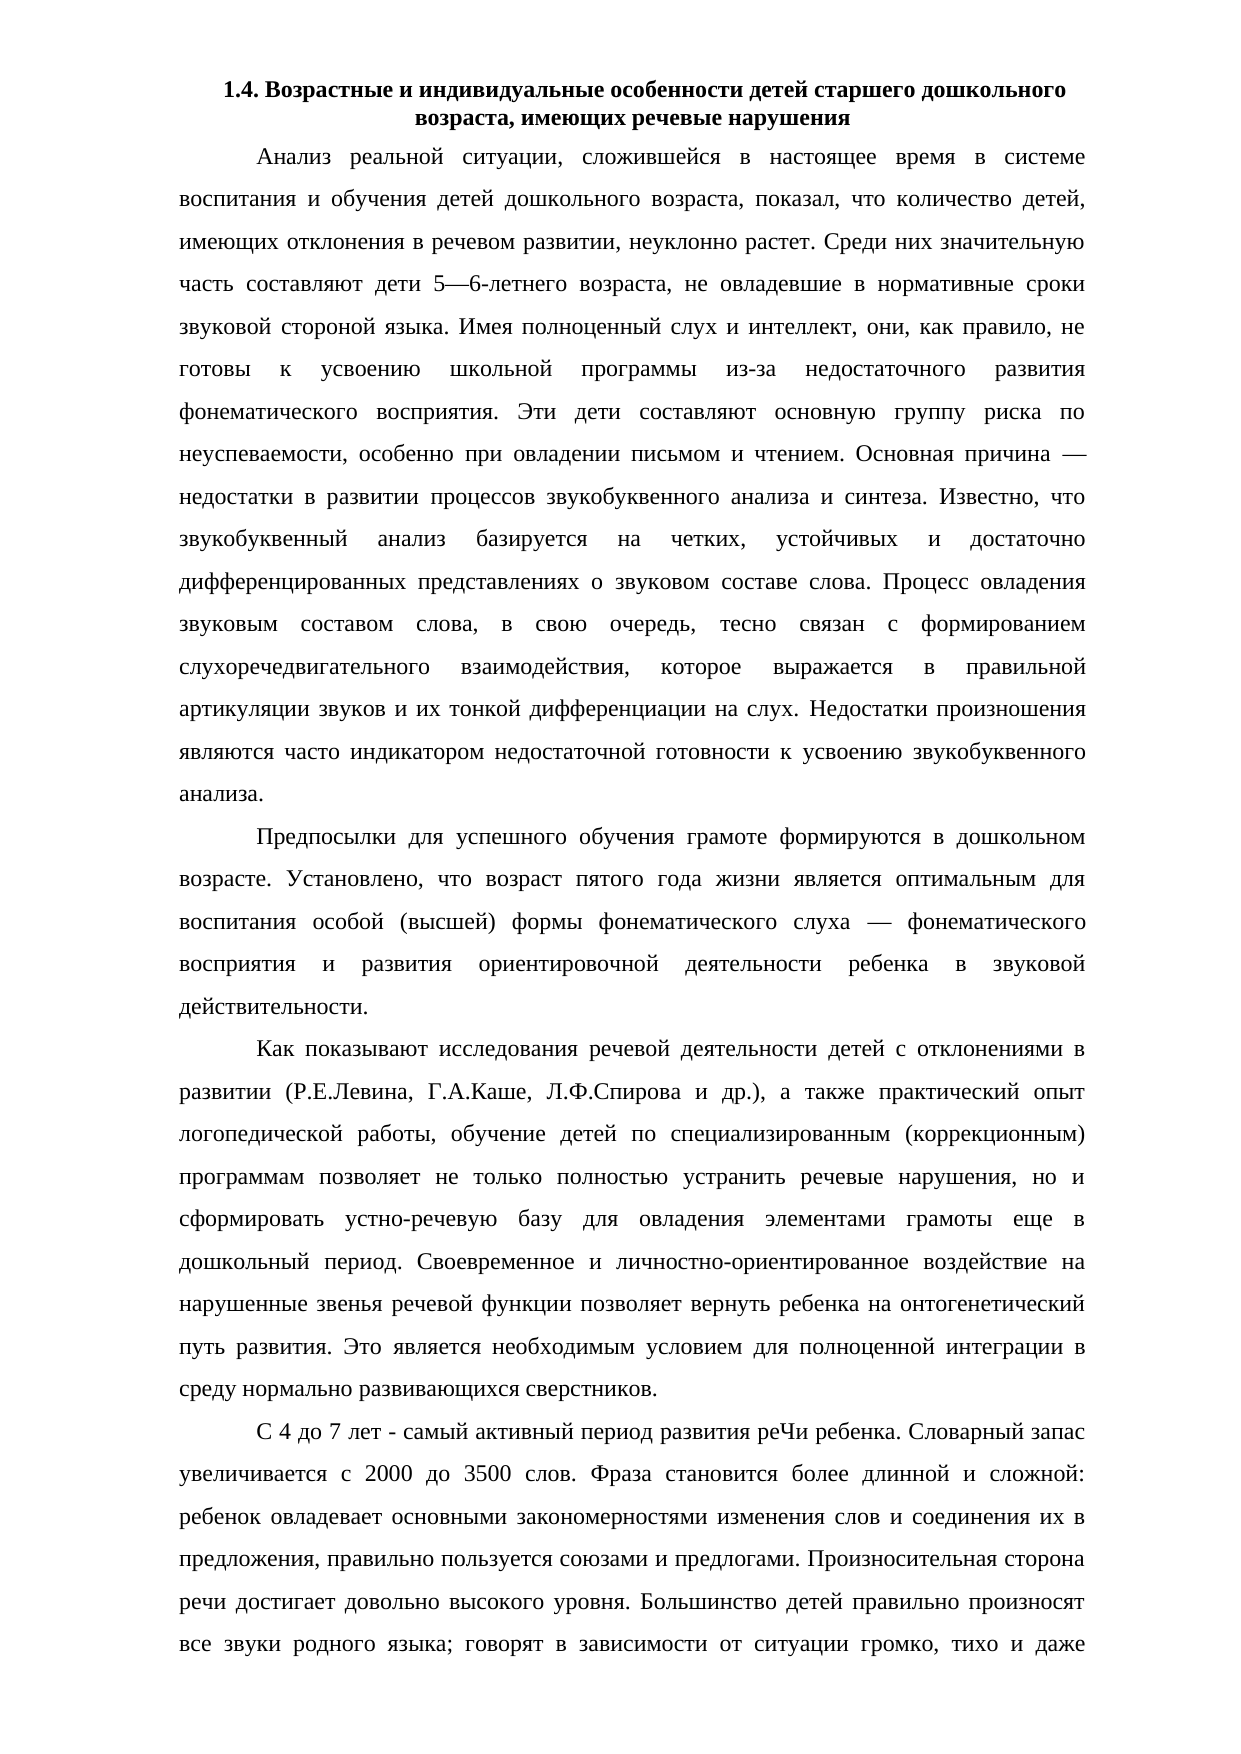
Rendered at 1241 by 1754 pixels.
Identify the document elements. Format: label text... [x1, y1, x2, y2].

text Как показывают исследования речевой деятельности детей с отклонениями в развитии (Р.Е.Левина, Г.А.Каше, Л.Ф.Спирова и др.), а также практический опыт логопедической работы, обучение детей по специализированным (коррекционным) программам позволяет не только полностью устранить речевые нарушения, но и сформировать устно-речевую базу для овладения элементами грамоты еще в дошкольный период. Своевременное и личностно-ориентированное воздействие на нарушенные звенья речевой функции позволяет вернуть ребенка на онтогенетический путь развития. Это является необходимым условием для полноценной интеграции в среду нормально развивающихся сверстников. [179, 1023, 1086, 1405]
text 1.4. Возрастные и индивидуальные особенности детей старшего дошкольного возраста, имеющих речевые нарушения [0, 75, 1086, 130]
text С 4 до 7 лет - самый активный период развития реЧи ребенка. Словарный запас увеличивается с 2000 до 3500 слов. Фраза становится более длинной и сложной: ребенок овладевает основными закономерностями изменения слов и соединения их в предложения, правильно пользуется союзами и предлогами. Произносительная сторона речи достигает довольно высокого уровня. Большинство детей правильно произносят все звуки родного языка; говорят в зависимости от ситуации громко, тихо и даже [179, 1405, 1086, 1660]
text Предпосылки для успешного обучения грамоте формируются в дошкольном возрасте. Установлено, что возраст пятого года жизни является оптимальным для воспитания особой (высшей) формы фонематического слуха — фонематического восприятия и развития ориентировочной деятельности ребенка в звуковой действительности. [179, 810, 1086, 1023]
text Анализ реальной ситуации, сложившейся в настоящее время в системе воспитания и обучения детей дошкольного возраста, показал, что количество детей, имеющих отклонения в речевом развитии, неуклонно растет. Среди них значительную часть составляют дети 5—6-летнего возраста, не овладевшие в нормативные сроки звуковой стороной языка. Имея полноценный слух и интеллект, они, как правило, не готовы к усвоению школьной программы из-за недостаточного развития фонематического восприятия. Эти дети составляют основную группу риска по неуспеваемости, особенно при овладении письмом и чтением. Основная причина — недостатки в развитии процессов звукобуквенного анализа и синтеза. Известно, что звукобуквенный анализ базируется на четких, устойчивых и достаточно дифференцированных представлениях о звуковом составе слова. Процесс овладения звуковым составом слова, в свою очередь, тесно связан с формированием слухоречедвигательного взаимодействия, которое выражается в правильной артикуляции звуков и их тонкой дифференциации на слух. Недостатки произношения являются часто индикатором недостаточной готовности к усвоению звукобуквенного анализа. [179, 130, 1086, 810]
